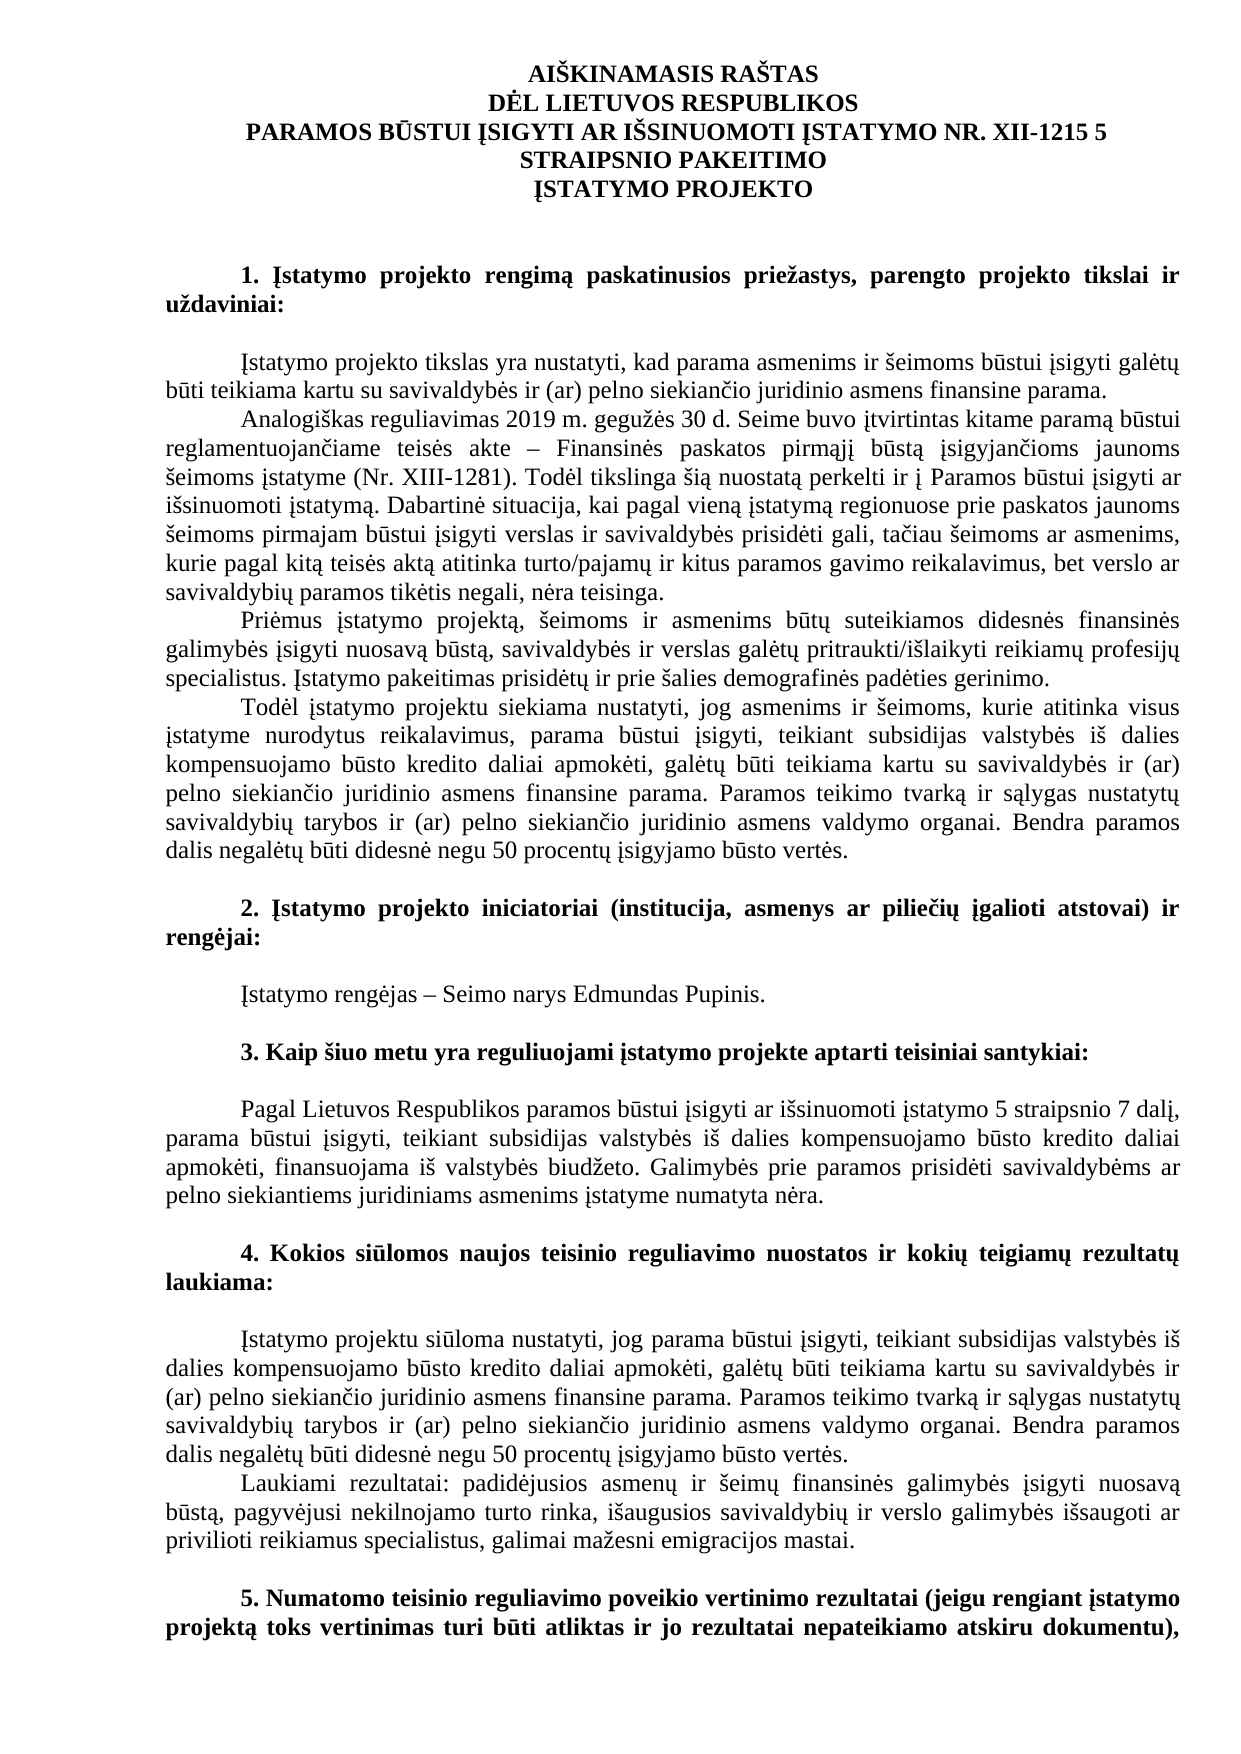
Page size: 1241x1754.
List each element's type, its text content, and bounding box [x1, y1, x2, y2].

text Įstatymo rengėjas – Seimo narys Edmundas Pupinis. [165, 979, 1181, 1008]
text Todėl įstatymo projektu siekiama nustatyti, jog asmenims ir šeimoms, kurie atitinka visus įstatyme nurodytus reikalavimus, parama būstui įsigyti, teikiant subsidijas valstybės iš dalies kompensuojamo būsto kredito daliai apmokėti, galėtų būti teikiama kartu su savivaldybės ir (ar) pelno siekiančio juridinio asmens finansine parama. Paramos teikimo tvarką ir sąlygas nustatytų savivaldybių tarybos ir (ar) pelno siekiančio juridinio asmens valdymo organai. Bendra paramos dalis negalėtų būti didesnė negu 50 procentų įsigyjamo būsto vertės. [165, 692, 1181, 864]
text PARAMOS BŪSTUI ĮSIGYTI AR IŠSINUOMOTI ĮSTATYMO NR. XII-1215 5 STRAIPSNIO PAKEITIMO [165, 117, 1181, 174]
text Analogiškas reguliavimas 2019 m. gegužės 30 d. Seime buvo įtvirtintas kitame paramą būstui reglamentuojančiame teisės akte – Finansinės paskatos pirmąjį būstą įsigyjančioms jaunoms šeimoms įstatyme (Nr. XIII-1281). Todėl tikslinga šią nuostatą perkelti ir į Paramos būstui įsigyti ar išsinuomoti įstatymą. Dabartinė situacija, kai pagal vieną įstatymą regionuose prie paskatos jaunoms šeimoms pirmajam būstui įsigyti verslas ir savivaldybės prisidėti gali, tačiau šeimoms ar asmenims, kurie pagal kitą teisės aktą atitinka turto/pajamų ir kitus paramos gavimo reikalavimus, bet verslo ar savivaldybių paramos tikėtis negali, nėra teisinga. [165, 404, 1181, 605]
text 2. Įstatymo projekto iniciatoriai (institucija, asmenys ar piliečių įgalioti atstovai) ir rengėjai: [165, 893, 1181, 950]
text AIŠKINAMASIS RAŠTAS [165, 59, 1181, 88]
text Priėmus įstatymo projektą, šeimoms ir asmenims būtų suteikiamos didesnės finansinės galimybės įsigyti nuosavą būstą, savivaldybės ir verslas galėtų pritraukti/išlaikyti reikiamų profesijų specialistus. Įstatymo pakeitimas prisidėtų ir prie šalies demografinės padėties gerinimo. [165, 605, 1181, 692]
text Įstatymo projekto tikslas yra nustatyti, kad parama asmenims ir šeimoms būstui įsigyti galėtų būti teikiama kartu su savivaldybės ir (ar) pelno siekiančio juridinio asmens finansine parama. [165, 347, 1181, 404]
text 3. Kaip šiuo metu yra reguliuojami įstatymo projekte aptarti teisiniai santykiai: [165, 1037, 1181, 1065]
text Įstatymo projektu siūloma nustatyti, jog parama būstui įsigyti, teikiant subsidijas valstybės iš dalies kompensuojamo būsto kredito daliai apmokėti, galėtų būti teikiama kartu su savivaldybės ir (ar) pelno siekiančio juridinio asmens finansine parama. Paramos teikimo tvarką ir sąlygas nustatytų savivaldybių tarybos ir (ar) pelno siekiančio juridinio asmens valdymo organai. Bendra paramos dalis negalėtų būti didesnė negu 50 procentų įsigyjamo būsto vertės. [165, 1324, 1181, 1468]
text 4. Kokios siūlomos naujos teisinio reguliavimo nuostatos ir kokių teigiamų rezultatų laukiama: [165, 1238, 1181, 1295]
text Pagal Lietuvos Respublikos paramos būstui įsigyti ar išsinuomoti įstatymo 5 straipsnio 7 dalį, parama būstui įsigyti, teikiant subsidijas valstybės iš dalies kompensuojamo būsto kredito daliai apmokėti, finansuojama iš valstybės biudžeto. Galimybės prie paramos prisidėti savivaldybėms ar pelno siekiantiems juridiniams asmenims įstatyme numatyta nėra. [165, 1094, 1181, 1209]
text 5. Numatomo teisinio reguliavimo poveikio vertinimo rezultatai (jeigu rengiant įstatymo projektą toks vertinimas turi būti atliktas ir jo rezultatai nepateikiamo atskiru dokumentu), [165, 1583, 1181, 1640]
text Laukiami rezultatai: padidėjusios asmenų ir šeimų finansinės galimybės įsigyti nuosavą būstą, pagyvėjusi nekilnojamo turto rinka, išaugusios savivaldybių ir verslo galimybės išsaugoti ar privilioti reikiamus specialistus, galimai mažesni emigracijos mastai. [165, 1468, 1181, 1554]
text DĖL LIETUVOS RESPUBLIKOS [165, 88, 1181, 117]
text 1. Įstatymo projekto rengimą paskatinusios priežastys, parengto projekto tikslai ir uždaviniai: [165, 260, 1181, 318]
text ĮSTATYMO PROJEKTO [165, 174, 1181, 203]
